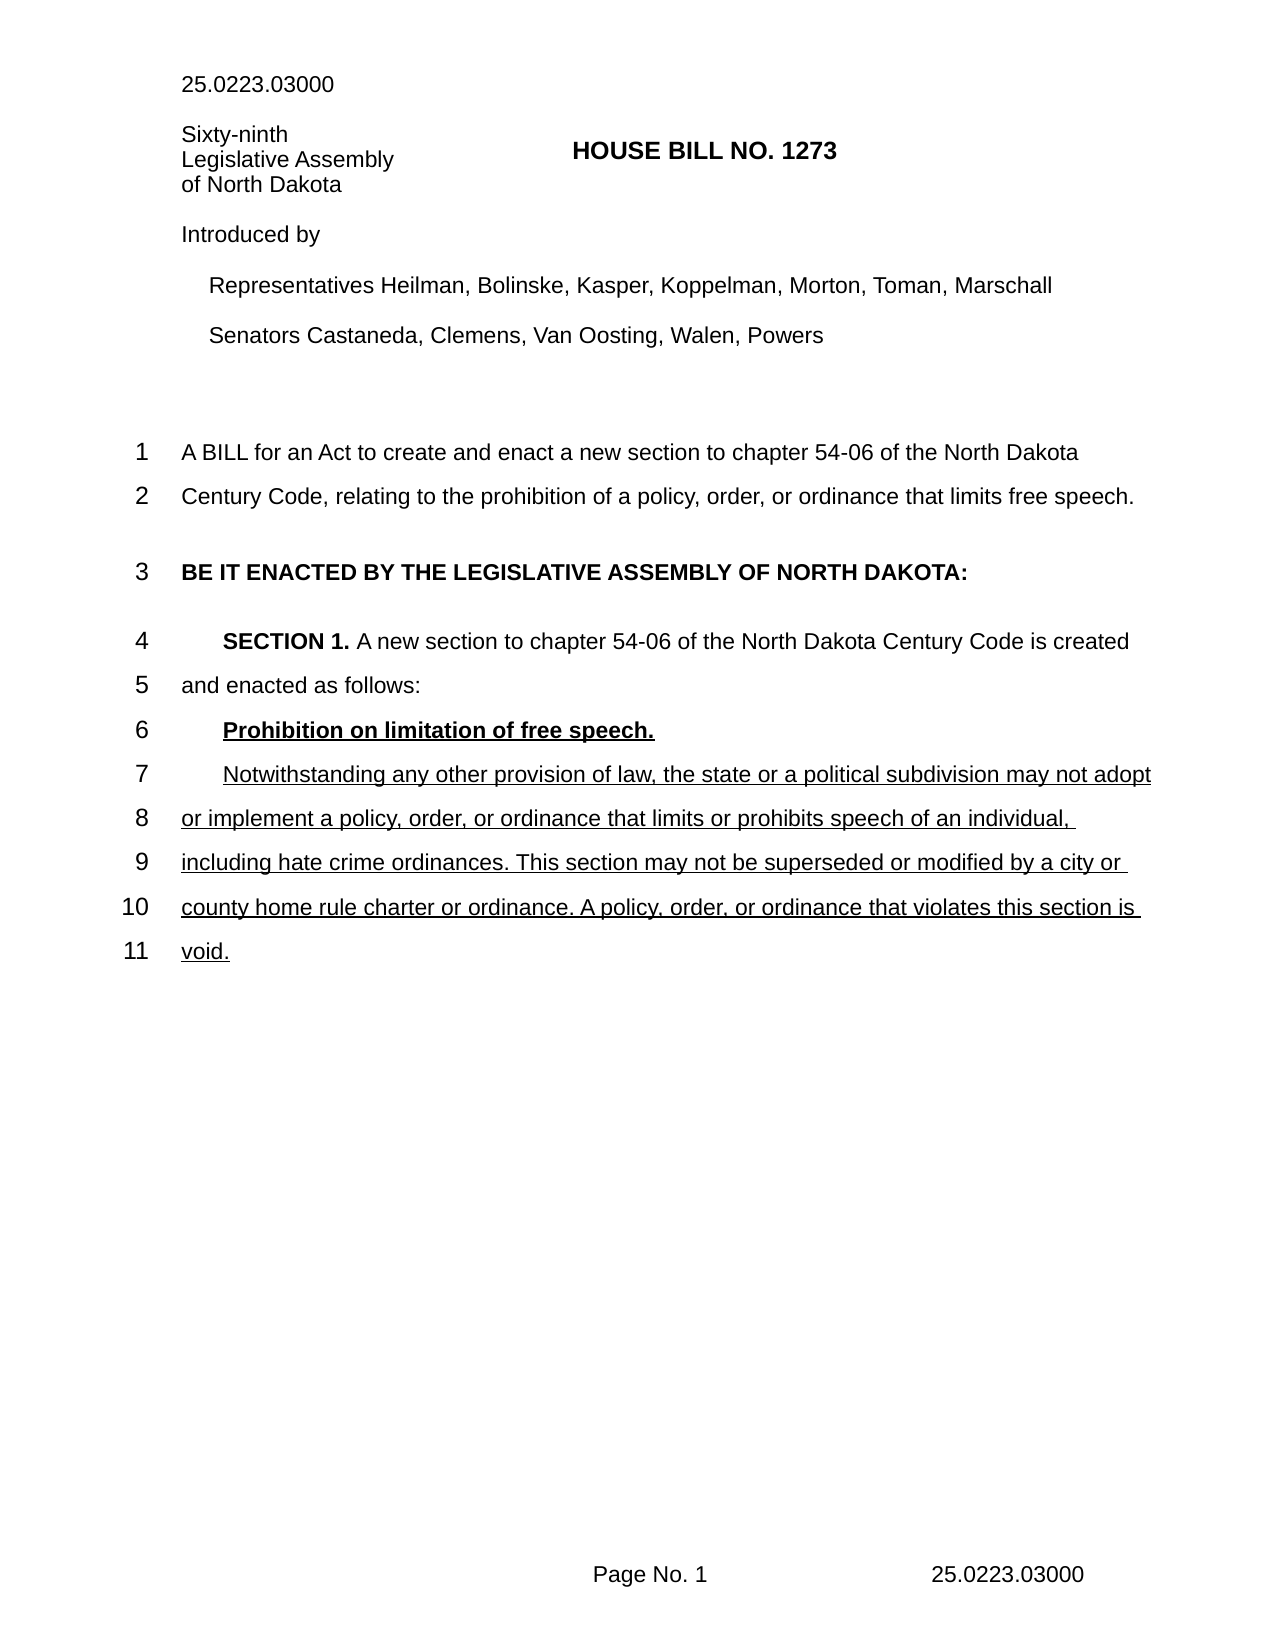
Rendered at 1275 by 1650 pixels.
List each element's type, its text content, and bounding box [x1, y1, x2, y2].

title A BILL for an Act to create and enact a new section to chapter 54‑06 of the North Dakota Century Code, relating to the prohibition of a policy, order, or ordinance that limits free speech. [181, 425, 1154, 513]
text BE IT ENACTED BY THE LEGISLATIVE ASSEMBLY OF NORTH DAKOTA: [181, 545, 1154, 589]
text SECTION 1. A new section to chapter 54‑06 of the North Dakota Century Code is created and enacted as follows: [181, 614, 1154, 703]
text Notwithstanding any other provision of law, the state or a political subdivision may not adopt or implement a policy, order, or ordinance that limits or prohibits speech of an individual, including hate crime ordinances. This section may not be superseded or modified by a city or county home rule charter or ordinance. A policy, order, or ordinance that violates this section is void. [181, 747, 1154, 968]
text Introduced by [181, 223, 1154, 248]
text Senators Castaneda, Clemens, Van Oosting, Walen, Powers [208, 325, 1154, 348]
subtitle Prohibition on limitation of free speech. [181, 703, 1154, 747]
text of North Dakota [181, 173, 1154, 198]
text Legislative Assembly [181, 148, 1154, 173]
text . [181, 73, 1154, 133]
title BILL NO. [565, 136, 837, 165]
text Representatives Heilman, Bolinske, Kasper, Koppelman, Morton, Toman, Marschall [208, 275, 1154, 298]
